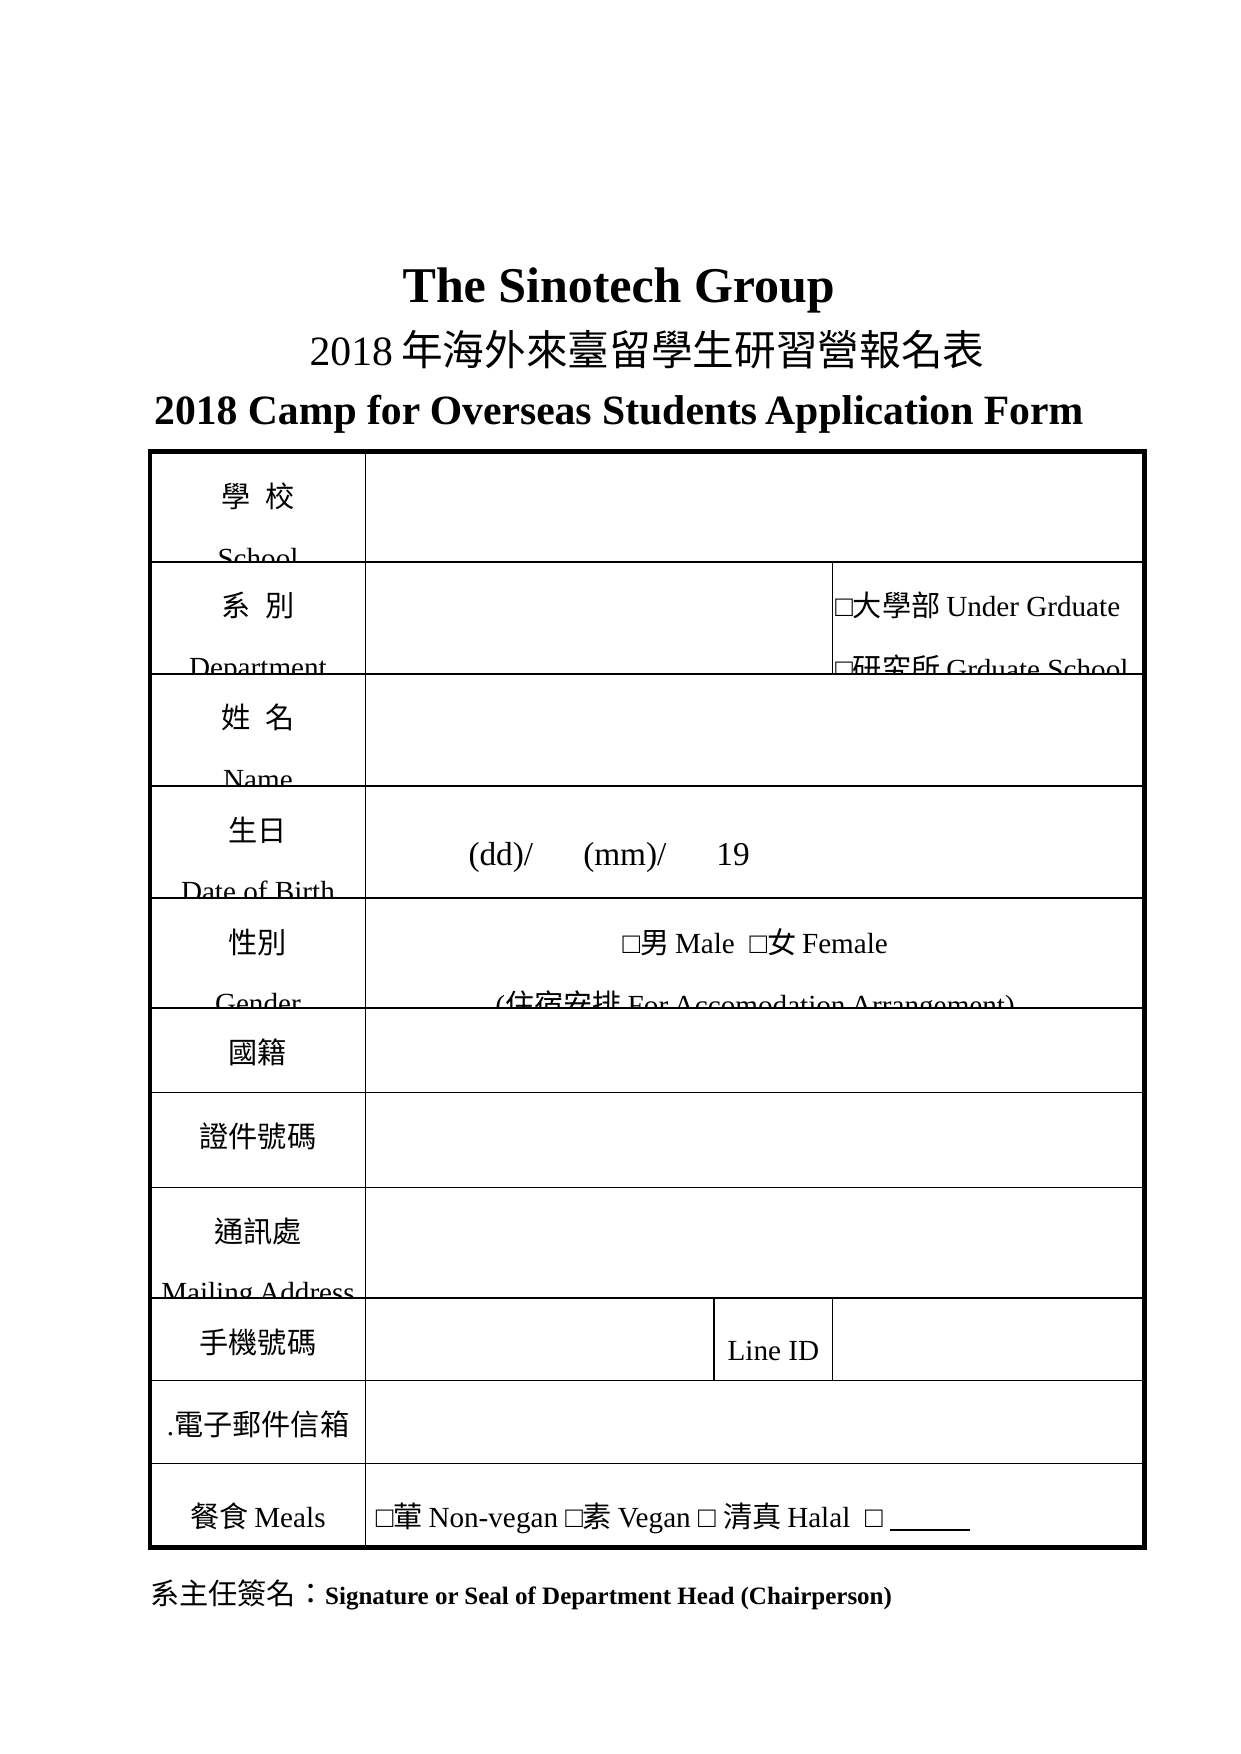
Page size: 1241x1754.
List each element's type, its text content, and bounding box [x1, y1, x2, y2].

table_cell [366, 1188, 1142, 1297]
table_cell 手機號碼 Mobil Phone [152, 1299, 365, 1380]
table_cell 證件號碼 No.of Document [152, 1093, 365, 1186]
table_cell □葷Non-vegan □素Vegan □ 清真Halal □ [366, 1464, 1142, 1545]
table_cell 系 別 Department [152, 563, 365, 673]
text The Sinotech Group [150, 243, 1087, 305]
table_cell Line ID [715, 1299, 832, 1380]
table_cell 國籍 Nationality [152, 1009, 365, 1092]
table_cell 姓 名 Name [152, 675, 365, 785]
table_cell (dd)/ (mm)/ 19 [366, 787, 1142, 897]
table_cell .電子郵件信箱 E-mail [152, 1381, 365, 1462]
table_cell 通訊處 Mailing Address [152, 1188, 365, 1297]
table_cell 餐食Meals [152, 1464, 365, 1545]
text 2018 Camp for Overseas Students Application Form [150, 368, 1087, 430]
table_cell □大學部Under Grduate □研究所Grduate School [833, 563, 1142, 673]
table_cell [366, 1381, 1142, 1462]
table_cell [366, 1299, 713, 1380]
table_cell [366, 675, 1142, 785]
table_cell [366, 1093, 1142, 1186]
table_cell [366, 1009, 1142, 1092]
table_cell □男Male □女Female (住宿安排For Accomodation Arrangement) [366, 899, 1142, 1007]
text 系主任簽名：Signature or Seal of Department Head (Chairperson) [150, 1550, 1087, 1612]
table_header 學 校 School [152, 454, 365, 561]
table_cell 性別 Gender [152, 899, 365, 1007]
table_cell [366, 563, 832, 673]
text 2018年海外來臺留學生研習營報名表 [150, 305, 1144, 368]
table_cell 生日 Date of Birth [152, 787, 365, 897]
table_header [366, 454, 1142, 561]
table_cell [833, 1299, 1142, 1380]
